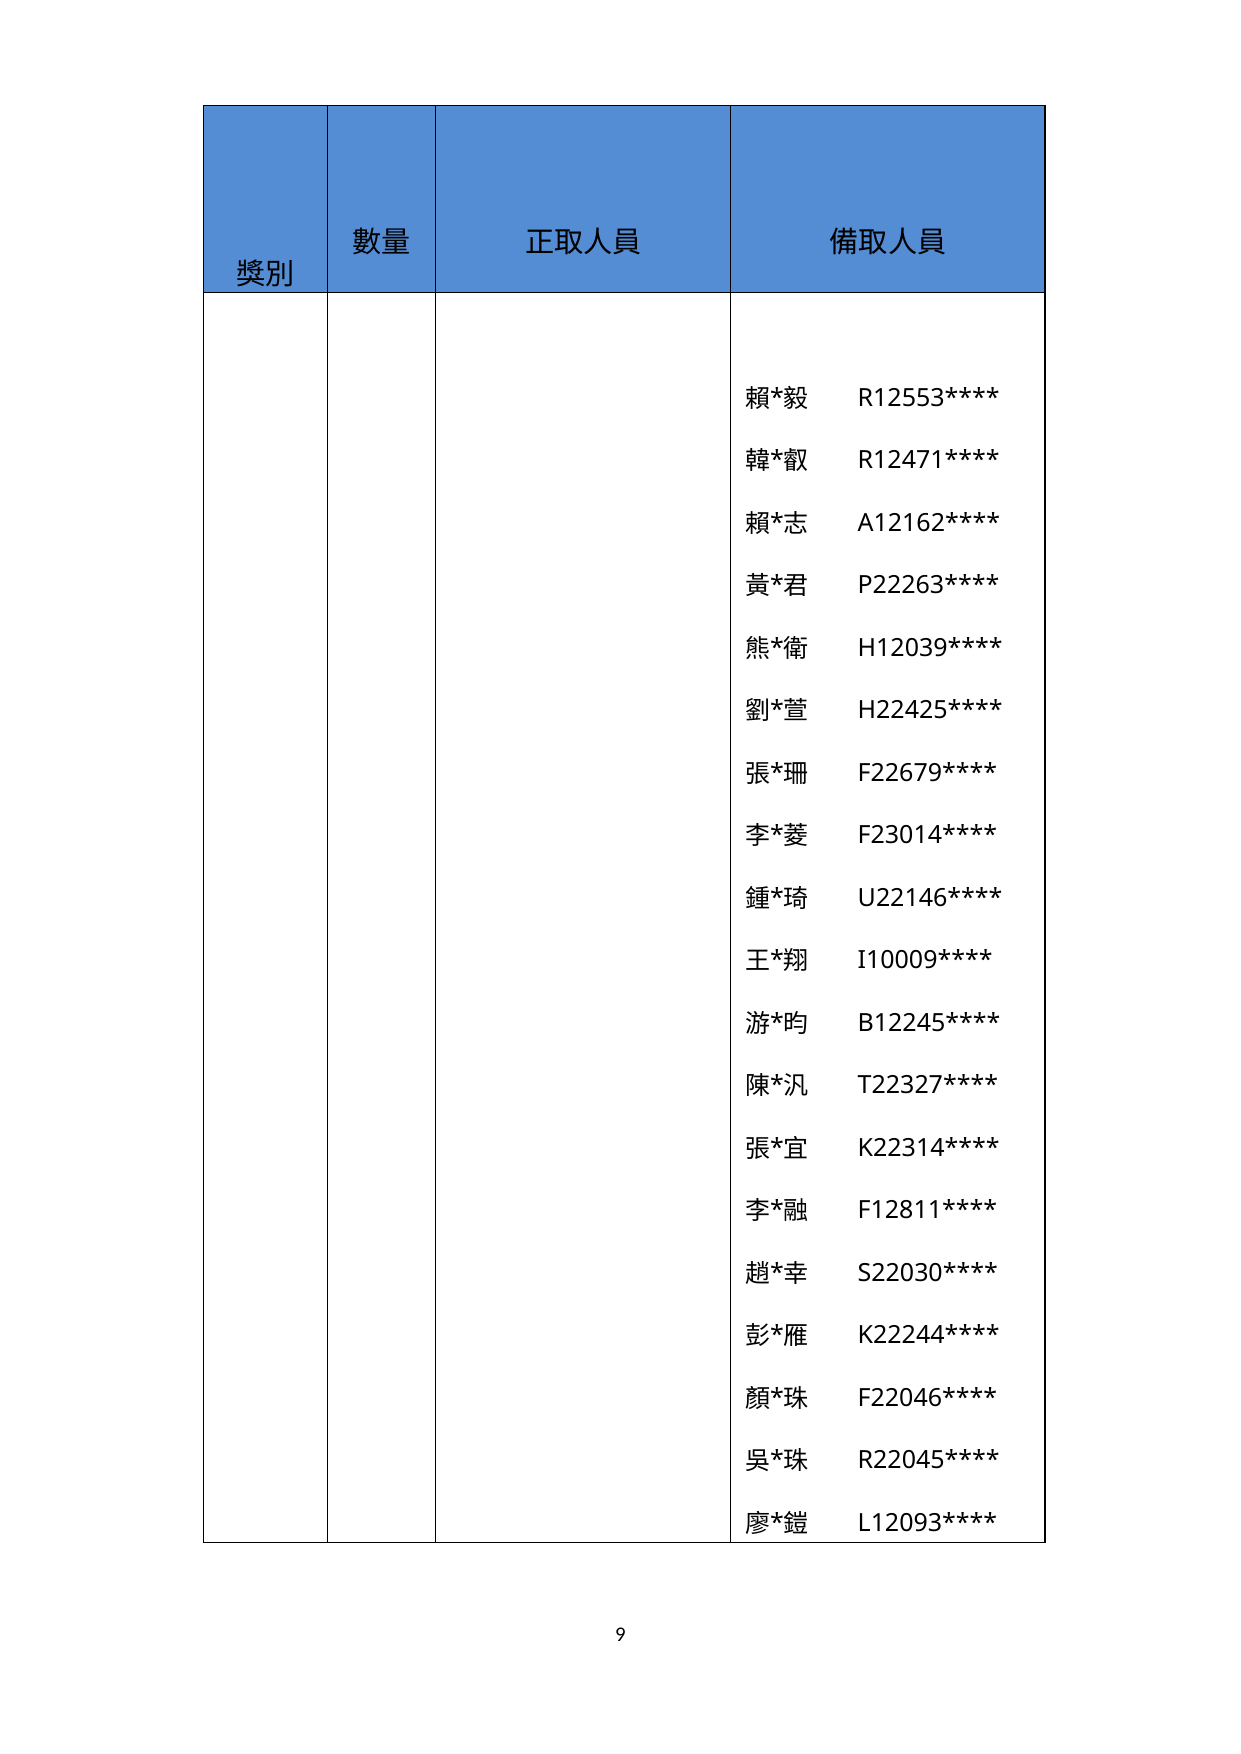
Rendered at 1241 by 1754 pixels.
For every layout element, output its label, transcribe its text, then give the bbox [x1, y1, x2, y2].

table_cell 黃*君 [742, 542, 854, 605]
table_cell F22679**** [855, 730, 1034, 792]
table_cell R12553**** [855, 355, 1034, 417]
table_cell 張*宜 [742, 1105, 854, 1167]
table_cell 賴*志 [742, 480, 854, 542]
table_cell [436, 293, 730, 1542]
table_cell 熊*衛 [742, 605, 854, 667]
table_cell S22030**** [855, 1230, 1034, 1292]
table_cell K22244**** [855, 1292, 1034, 1355]
table_cell 韓*叡 [742, 417, 854, 480]
table_cell U22146**** [855, 855, 1034, 917]
table_header 備取人員 [731, 106, 1044, 292]
table_cell B12245**** [855, 980, 1034, 1042]
table_cell T22327**** [855, 1042, 1034, 1105]
table_cell 賴*毅 [742, 355, 854, 417]
table_cell 張*珊 [742, 730, 854, 792]
table_cell 陳*汎 [742, 1042, 854, 1105]
table_cell 顏*珠 [742, 1355, 854, 1417]
table_cell 劉*萱 [742, 667, 854, 730]
table_cell 趙*幸 [742, 1230, 854, 1292]
table_cell 游*昀 [742, 980, 854, 1042]
table_cell F23014**** [855, 792, 1034, 855]
table_cell 李*融 [742, 1167, 854, 1230]
table_cell H22425**** [855, 667, 1034, 730]
table_cell R12471**** [855, 417, 1034, 480]
table_header 數量 [328, 106, 435, 292]
table_cell 彭*雁 [742, 1292, 854, 1355]
table_cell A12162**** [855, 480, 1034, 542]
table_cell [328, 293, 435, 1542]
table_cell 吳*珠 [742, 1417, 854, 1480]
table_cell [204, 293, 327, 1542]
table_header 正取人員 [436, 106, 730, 292]
table_cell R22045**** [855, 1417, 1034, 1480]
table_cell 鍾*琦 [742, 855, 854, 917]
table_cell [731, 293, 1044, 1542]
table_cell L12093**** [855, 1480, 1034, 1542]
table_cell 李*菱 [742, 792, 854, 855]
table_cell K22314**** [855, 1105, 1034, 1167]
table_cell 廖*鎧 [742, 1480, 854, 1542]
table_cell I10009**** [855, 917, 1034, 980]
table_cell F12811**** [855, 1167, 1034, 1230]
table_cell H12039**** [855, 605, 1034, 667]
table_cell P22263**** [855, 542, 1034, 605]
table_cell 王*翔 [742, 917, 854, 980]
table_header 獎別 [204, 106, 327, 292]
table_cell F22046**** [855, 1355, 1034, 1417]
